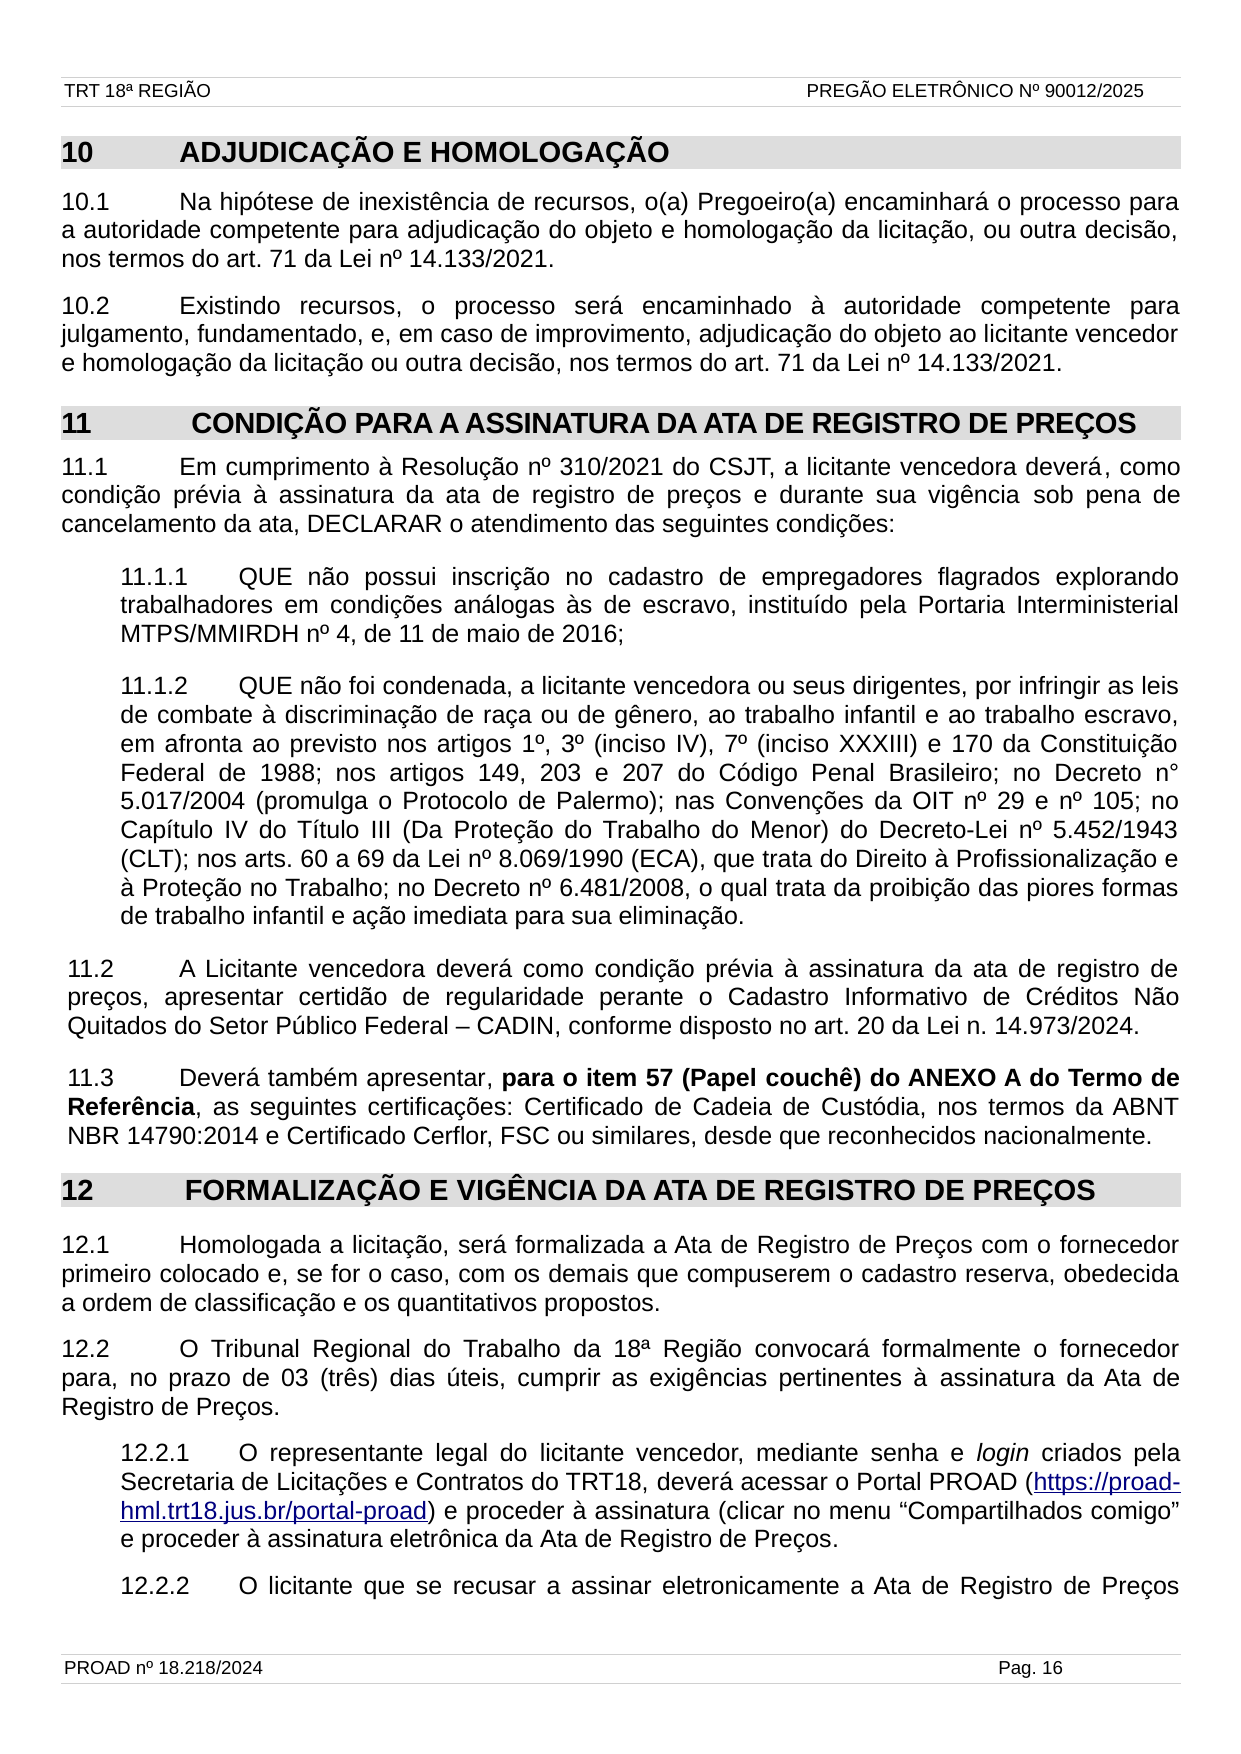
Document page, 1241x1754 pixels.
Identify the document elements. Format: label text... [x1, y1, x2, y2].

text 12.2.1 O representante legal do licitante vencedor, mediante senha e login criados pela Secretaria de Licitações e Contratos do TRT18, deverá acessar o Portal PROAD (https://proad-hml.trt18.jus.br/portal-proad) e proceder à assinatura (clicar no menu “Compartilhados comigo” e proceder à assinatura eletrônica da Ata de Registro de Preços. [120, 1438, 1181, 1553]
text 11.1.2 QUE não foi condenada, a licitante vencedora ou seus dirigentes, por infringir as leis de combate à discriminação de raça ou de gênero, ao trabalho infantil e ao trabalho escravo, em afronta ao previsto nos artigos 1º, 3º (inciso IV), 7º (inciso XXXIII) e 170 da Constituição Federal de 1988; nos artigos 149, 203 e 207 do Código Penal Brasileiro; no Decreto n° 5.017/2004 (promulga o Protocolo de Palermo); nas Convenções da OIT nº 29 e nº 105; no Capítulo IV do Título III (Da Proteção do Trabalho do Menor) do Decreto-Lei nº 5.452/1943 (CLT); nos arts. 60 a 69 da Lei nº 8.069/1990 (ECA), que trata do Direito à Profissionalização e à Proteção no Trabalho; no Decreto nº 6.481/2008, o qual trata da proibição das piores formas de trabalho infantil e ação imediata para sua eliminação. [120, 671, 1181, 930]
text 10.2 Existindo recursos, o processo será encaminhado à autoridade competente para julgamento, fundamentado, e, em caso de improvimento, adjudicação do objeto ao licitante vencedor e homologação da licitação ou outra decisão, nos termos do art. 71 da Lei nº 14.133/2021. [61, 291, 1181, 377]
text 12.1 Homologada a licitação, será formalizada a Ata de Registro de Preços com o fornecedor primeiro colocado e, se for o caso, com os demais que compuserem o cadastro reserva, obedecida a ordem de classificação e os quantitativos propostos. [61, 1230, 1181, 1317]
text 11.2 A Licitante vencedora deverá como condição prévia à assinatura da ata de registro de preços, apresentar certidão de regularidade perante o Cadastro Informativo de Créditos Não Quitados do Setor Público Federal – CADIN, conforme disposto no art. 20 da Lei n. 14.973/2024. [67, 954, 1181, 1040]
text 11.3 Deverá também apresentar, para o item 57 (Papel couchê) do ANEXO A do Termo de Referência, as seguintes certificações: Certificado de Cadeia de Custódia, nos termos da ABNT NBR 14790:2014 e Certificado Cerflor, FSC ou similares, desde que reconhecidos nacionalmente. [67, 1063, 1181, 1150]
text 10 ADJUDICAÇÃO E HOMOLOGAÇÃO [61, 136, 1181, 169]
list 12.2.2 O licitante que se recusar a assinar eletronicamente a Ata de Registro de Preços [120, 1571, 1181, 1600]
text 11.1.1 QUE não possui inscrição no cadastro de empregadores flagrados explorando trabalhadores em condições análogas às de escravo, instituído pela Portaria Interministerial MTPS/MMIRDH nº 4, de 11 de maio de 2016; [120, 562, 1181, 648]
text 12.2 O Tribunal Regional do Trabalho da 18ª Região convocará formalmente o fornecedor para, no prazo de 03 (três) dias úteis, cumprir as exigências pertinentes à assinatura da Ata de Registro de Preços. [61, 1334, 1181, 1421]
text 10.1 Na hipótese de inexistência de recursos, o(a) Pregoeiro(a) encaminhará o processo para a autoridade competente para adjudicação do objeto e homologação da licitação, ou outra decisão, nos termos do art. 71 da Lei nº 14.133/2021. [61, 187, 1181, 273]
text 11.1 Em cumprimento à Resolução nº 310/2021 do CSJT, a licitante vencedora deverá, como condição prévia à assinatura da ata de registro de preços e durante sua vigência sob pena de cancelamento da ata, DECLARAR o atendimento das seguintes condições: [61, 452, 1181, 538]
text 11 CONDIÇÃO PARA A ASSINATURA DA ATA DE REGISTRO DE PREÇOS [61, 406, 1181, 440]
text 12 FORMALIZAÇÃO E VIGÊNCIA DA ATA DE REGISTRO DE PREÇOS [61, 1173, 1181, 1207]
